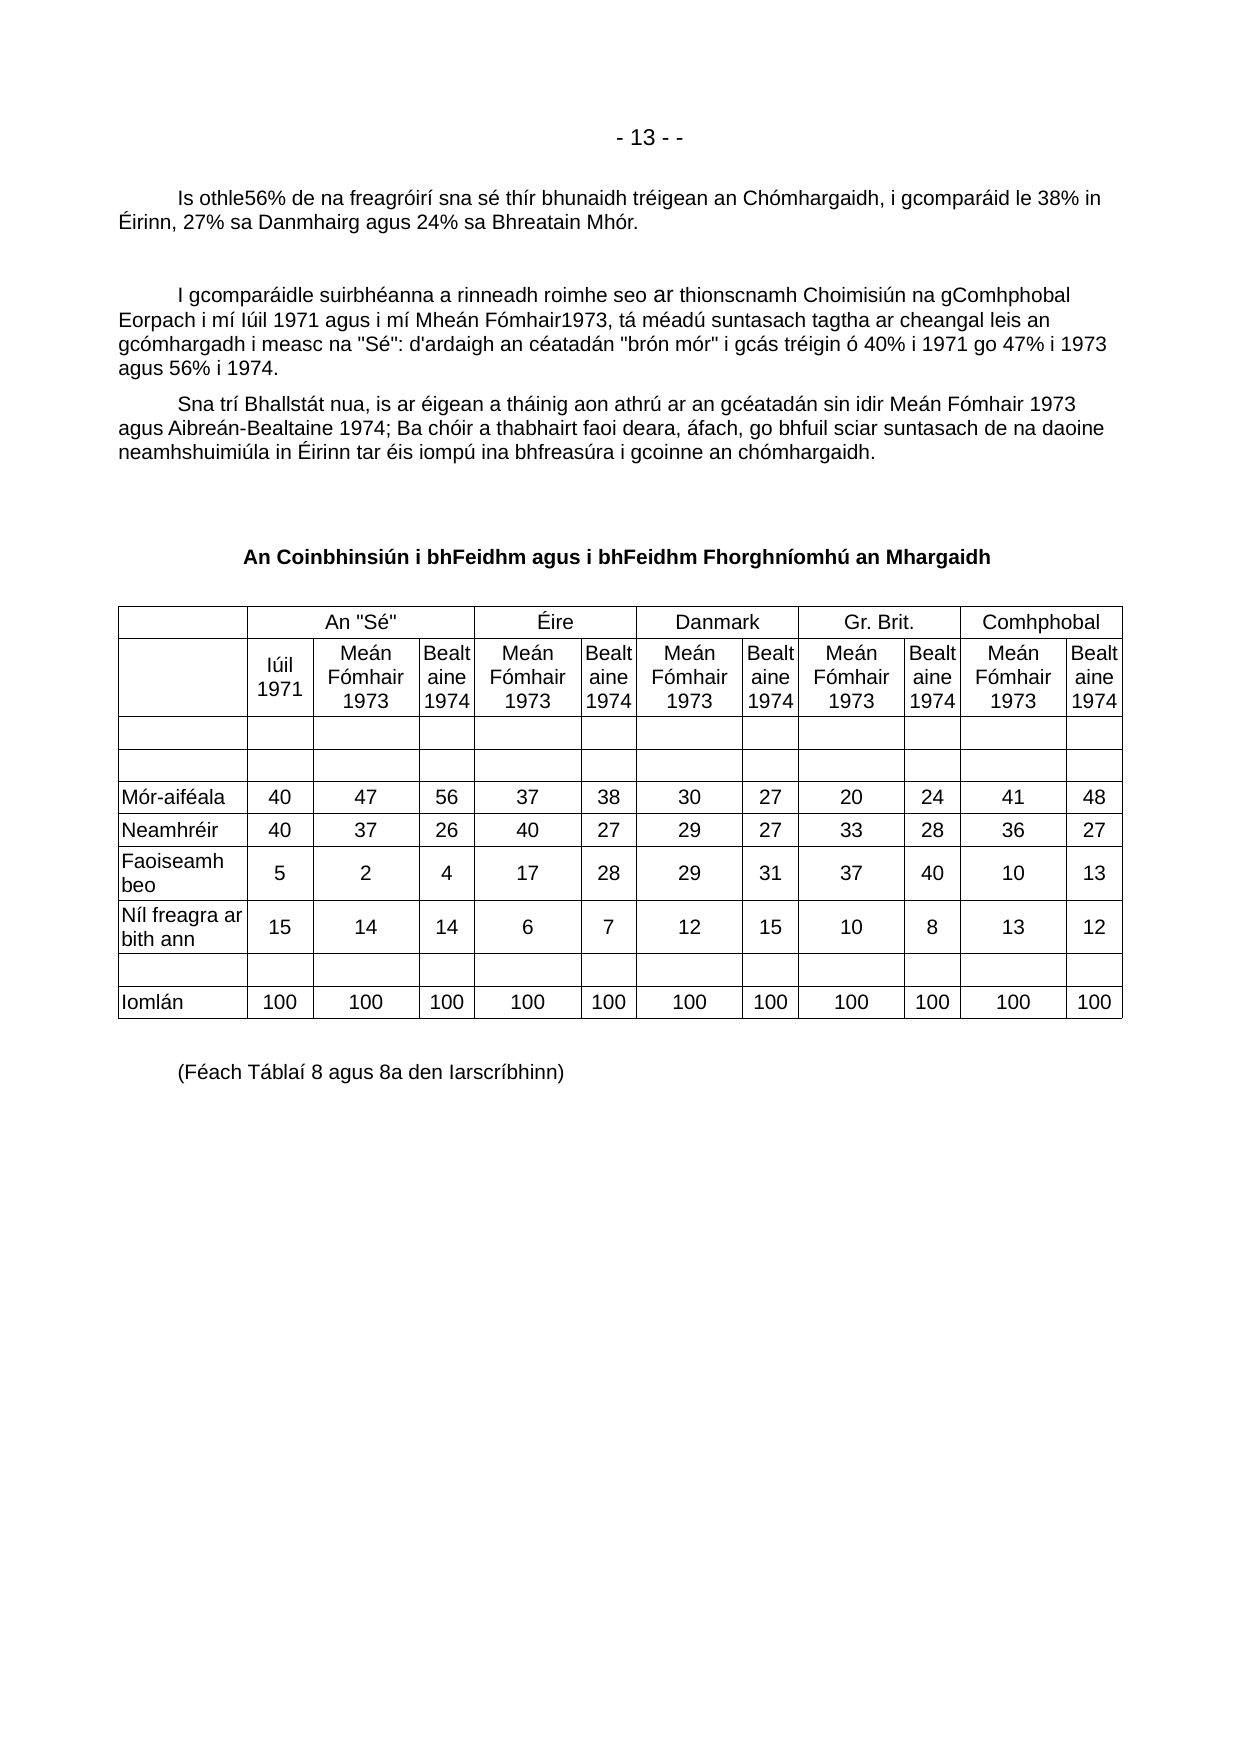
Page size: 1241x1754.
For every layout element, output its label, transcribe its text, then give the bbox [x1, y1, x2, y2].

table_cell Éire [475, 607, 636, 638]
table_cell 33 [799, 814, 904, 846]
table_cell [743, 574, 798, 606]
table_cell [119, 639, 247, 716]
table_cell [314, 954, 419, 986]
table_cell [314, 750, 419, 781]
text Is othle56% de na freagróirí sna sé thír bhunaidh tréigean an Chómhargaidh, i gcomparáid le 38% in Éirinn, 27% sa Danmhairg agus 24% sa Bhreatain Mhór. [118, 186, 1122, 234]
table_cell Gr. Brit. [799, 607, 960, 638]
table_cell [799, 750, 904, 781]
table_cell [314, 717, 419, 748]
table_cell [475, 954, 581, 986]
table_cell 40 [248, 814, 313, 846]
table_cell [799, 717, 904, 748]
table_cell 40 [248, 782, 313, 813]
table_cell 38 [582, 782, 636, 813]
table_cell [119, 607, 247, 638]
table_cell Iúil 1971 [248, 639, 313, 716]
table_cell 100 [905, 987, 960, 1018]
table_cell Mór-aiféala [119, 782, 247, 813]
table_cell [420, 717, 474, 748]
table_cell Bealtaine 1974 [1067, 639, 1122, 716]
table_cell [743, 954, 798, 986]
table_cell [905, 750, 960, 781]
table_cell 100 [582, 987, 636, 1018]
table_cell 100 [420, 987, 474, 1018]
table_cell 100 [248, 987, 313, 1018]
table_cell 100 [475, 987, 581, 1018]
table_cell 48 [1067, 782, 1122, 813]
table_cell [420, 954, 474, 986]
table_cell 27 [743, 782, 798, 813]
table_cell 47 [314, 782, 419, 813]
table_cell 27 [582, 814, 636, 846]
table_cell [637, 954, 742, 986]
table_cell [961, 954, 1066, 986]
table_cell [799, 954, 904, 986]
table_cell [637, 717, 742, 748]
table_cell [248, 954, 313, 986]
text Sna trí Bhallstát nua, is ar éigean a tháinig aon athrú ar an gcéatadán sin idir Meán Fómhair 1973 agus Aibreán-Bealtaine 1974; Ba chóir a thabhairt faoi deara, áfach, go bhfuil sciar suntasach de na daoine neamhshuimiúla in Éirinn tar éis iompú ina bhfreasúra i gcoinne an chómhargaidh. [118, 392, 1122, 463]
table_cell 37 [475, 782, 581, 813]
table_cell [119, 750, 247, 781]
table_cell [419, 574, 474, 606]
table_cell 4 [420, 847, 474, 899]
table_cell 40 [475, 814, 581, 846]
table_cell [904, 574, 960, 606]
table_cell [905, 717, 960, 748]
table_cell 10 [961, 847, 1066, 899]
table_cell Comhphobal [961, 607, 1122, 638]
table_cell 28 [905, 814, 960, 846]
table_cell 100 [1067, 987, 1122, 1018]
table_cell [637, 750, 742, 781]
table_cell Meán Fómhair 1973 [799, 639, 904, 716]
table_cell 2 [314, 847, 419, 899]
table_cell 20 [799, 782, 904, 813]
table_cell [1067, 954, 1122, 986]
table_cell 29 [637, 847, 742, 899]
table_cell Bealtaine 1974 [420, 639, 474, 716]
table_cell [420, 750, 474, 781]
table_cell 100 [637, 987, 742, 1018]
table_cell 30 [637, 782, 742, 813]
table_cell 13 [1067, 847, 1122, 899]
table_cell 14 [314, 901, 419, 953]
table_cell [119, 717, 247, 748]
table_cell Bealtaine 1974 [582, 639, 636, 716]
table_cell 26 [420, 814, 474, 846]
text I gcomparáidle suirbhéanna a rinneadh roimhe seo ar thionscnamh Choimisiún na gComhphobal Eorpach i mí Iúil 1971 agus i mí Mheán Fómhair1973, tá méadú suntasach tagtha ar cheangal leis an gcómhargadh i measc na "Sé": d'ardaigh an céatadán "brón mór" i gcás tréigin ó 40% i 1971 go 47% i 1973 agus 56% i 1974. [118, 281, 1122, 380]
table_cell 12 [637, 901, 742, 953]
table_cell 29 [637, 814, 742, 846]
table_cell 5 [248, 847, 313, 899]
table_cell 15 [248, 901, 313, 953]
table_cell 12 [1067, 901, 1122, 953]
table_cell Meán Fómhair 1973 [637, 639, 742, 716]
table_cell 7 [582, 901, 636, 953]
table_cell 41 [961, 782, 1066, 813]
table_cell 27 [1067, 814, 1122, 846]
table_cell Meán Fómhair 1973 [314, 639, 419, 716]
table_cell Bealtaine 1974 [743, 639, 798, 716]
table_cell [248, 717, 313, 748]
table_cell 36 [961, 814, 1066, 846]
table_cell 28 [582, 847, 636, 899]
table_cell [582, 954, 636, 986]
table_cell 40 [905, 847, 960, 899]
table_cell 6 [475, 901, 581, 953]
table_cell [743, 717, 798, 748]
table_cell An "Sé" [248, 607, 474, 638]
table_cell [475, 574, 581, 606]
table_cell 56 [420, 782, 474, 813]
table_cell Danmark [637, 607, 798, 638]
table_cell 37 [314, 814, 419, 846]
table_cell [636, 574, 742, 606]
table_cell 13 [961, 901, 1066, 953]
table_cell Bealtaine 1974 [905, 639, 960, 716]
table_cell 100 [961, 987, 1066, 1018]
table_cell 17 [475, 847, 581, 899]
table_cell [582, 750, 636, 781]
table_cell [961, 717, 1066, 748]
table_cell Faoiseamh beo [119, 847, 247, 899]
table_cell [743, 750, 798, 781]
table_cell 24 [905, 782, 960, 813]
table_cell [582, 717, 636, 748]
table_cell [248, 750, 313, 781]
text (Féach Táblaí 8 agus 8a den Iarscríbhinn) [118, 1060, 1122, 1084]
table_cell 8 [905, 901, 960, 953]
table_cell 27 [743, 814, 798, 846]
table_cell 37 [799, 847, 904, 899]
table_cell 100 [799, 987, 904, 1018]
table_cell [313, 574, 419, 606]
table_cell 100 [743, 987, 798, 1018]
table_cell [961, 750, 1066, 781]
table_cell [247, 574, 313, 606]
table_cell [581, 574, 636, 606]
table_cell [960, 574, 1066, 606]
table_header An Coinbhinsiún i bhFeidhm agus i bhFeidhm Fhorghníomhú an Mhargaidh [118, 541, 1122, 573]
table_cell 100 [314, 987, 419, 1018]
table_cell [1066, 574, 1122, 606]
table_cell [1067, 717, 1122, 748]
table_cell [118, 574, 247, 606]
table_cell Neamhréir [119, 814, 247, 846]
table_cell Meán Fómhair 1973 [475, 639, 581, 716]
table_cell Meán Fómhair 1973 [961, 639, 1066, 716]
table_cell [119, 954, 247, 986]
table_cell Níl freagra ar bith ann [119, 901, 247, 953]
table_cell [905, 954, 960, 986]
table_cell Iomlán [119, 987, 247, 1018]
table_cell 15 [743, 901, 798, 953]
table_cell 10 [799, 901, 904, 953]
table_cell [798, 574, 904, 606]
table_cell [1067, 750, 1122, 781]
table_cell 31 [743, 847, 798, 899]
table_cell [475, 750, 581, 781]
table_cell [475, 717, 581, 748]
table_cell 14 [420, 901, 474, 953]
